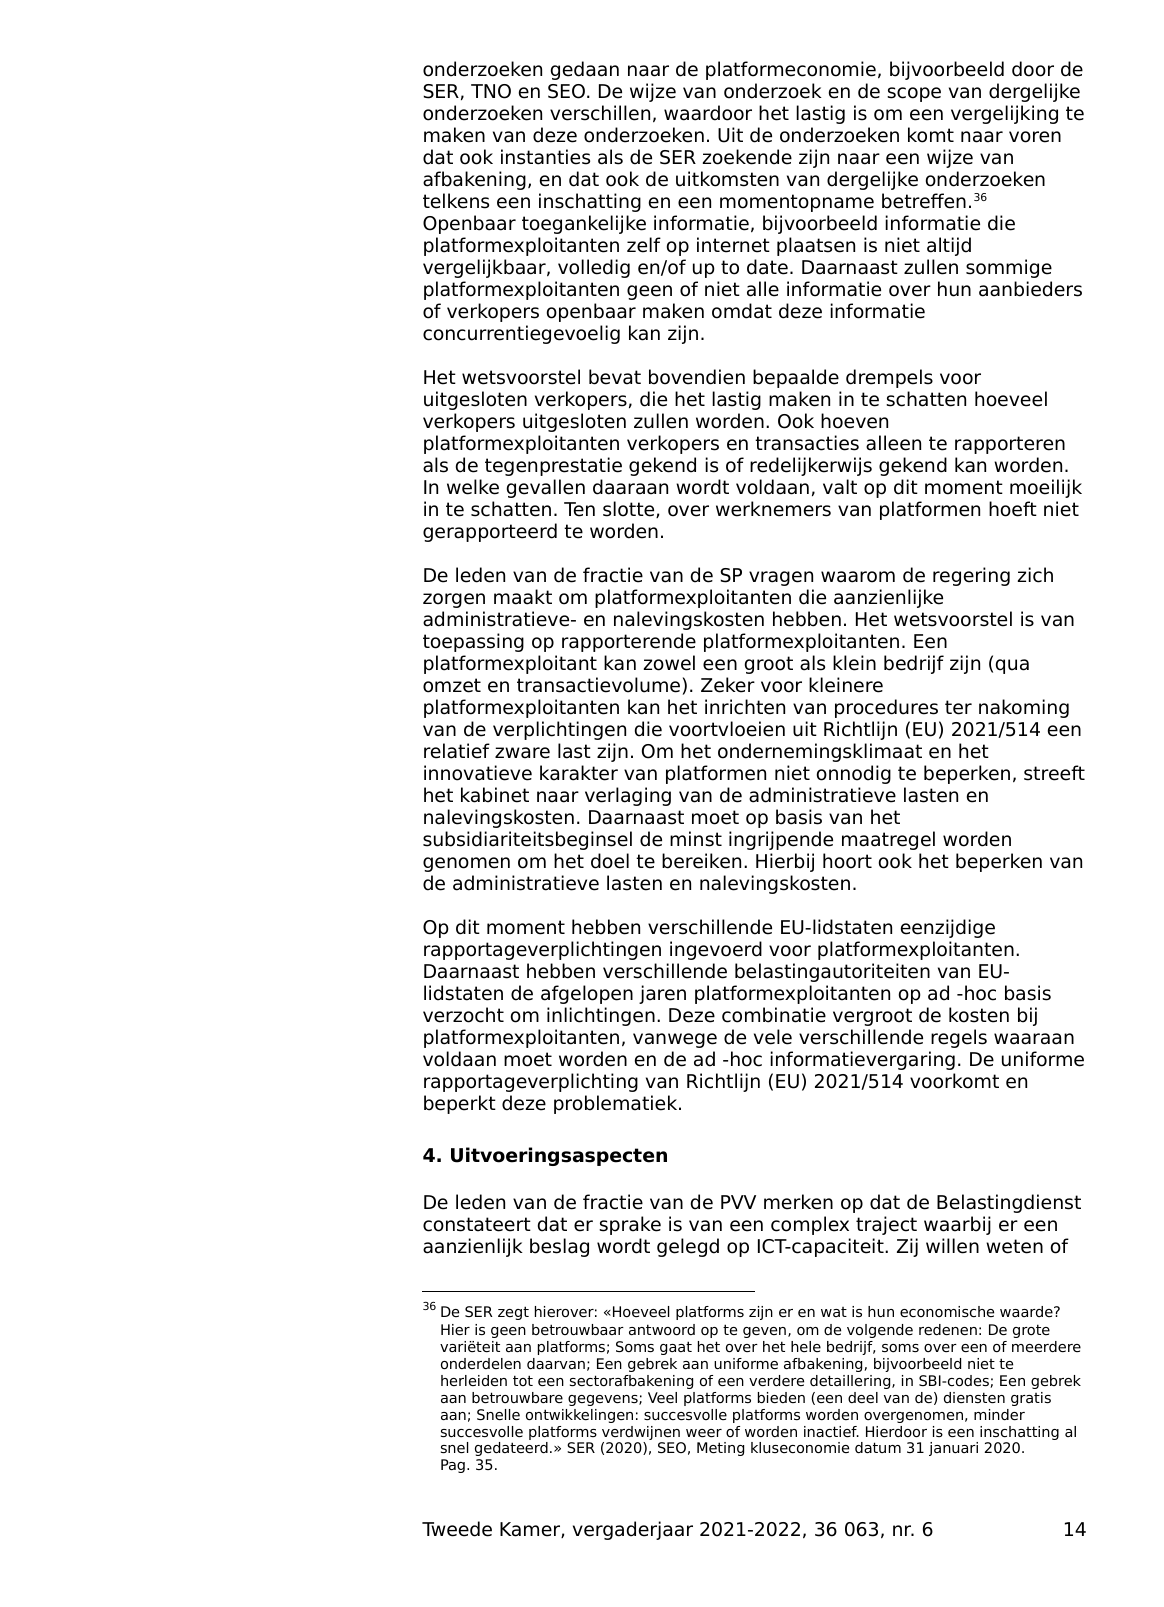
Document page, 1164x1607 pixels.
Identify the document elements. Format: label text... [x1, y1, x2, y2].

subtitle 4. Uitvoeringsaspecten [422, 1145, 1087, 1167]
text De leden van de fractie van de SP vragen waarom de regering zich zorgen maakt om platformexploitanten die aanzienlijke administratieve- en nalevingskosten hebben. Het wetsvoorstel is van toepassing op rapporterende platformexploitanten. Een platformexploitant kan zowel een groot als klein bedrijf zijn (qua omzet en transactievolume). Zeker voor kleinere platformexploitanten kan het inrichten van procedures ter nakoming van de verplichtingen die voortvloeien uit Richtlijn (EU) 2021/514 een relatief zware last zijn. Om het ondernemingsklimaat en het innovatieve karakter van platformen niet onnodig te beperken, streeft het kabinet naar verlaging van de administratieve lasten en nalevingskosten. Daarnaast moet op basis van het subsidiariteitsbeginsel de minst ingrijpende maatregel worden genomen om het doel te bereiken. Hierbij hoort ook het beperken van de administratieve lasten en nalevingskosten. [422, 565, 1087, 895]
text onderzoeken gedaan naar de platformeconomie, bijvoorbeeld door de SER, TNO en SEO. De wijze van onderzoek en de scope van dergelijke onderzoeken verschillen, waardoor het lastig is om een vergelijking te maken van deze onderzoeken. Uit de onderzoeken komt naar voren dat ook instanties als de SER zoekende zijn naar een wijze van afbakening, en dat ook de uitkomsten van dergelijke onderzoeken telkens een inschatting en een momentopname betreffen. Openbaar toegankelijke informatie, bijvoorbeeld informatie die platformexploitanten zelf op internet plaatsen is niet altijd vergelijkbaar, volledig en/of up to date. Daarnaast zullen sommige platformexploitanten geen of niet alle informatie over hun aanbieders of verkopers openbaar maken omdat deze informatie concurrentiegevoelig kan zijn. [422, 59, 1087, 345]
text Het wetsvoorstel bevat bovendien bepaalde drempels voor uitgesloten verkopers, die het lastig maken in te schatten hoeveel verkopers uitgesloten zullen worden. Ook hoeven platformexploitanten verkopers en transacties alleen te rapporteren als de tegenprestatie gekend is of redelijkerwijs gekend kan worden. In welke gevallen daaraan wordt voldaan, valt op dit moment moeilijk in te schatten. Ten slotte, over werknemers van platformen hoeft niet gerapporteerd te worden. [422, 367, 1087, 543]
text De SER zegt hierover: «Hoeveel platforms zijn er en wat is hun economische waarde? Hier is geen betrouwbaar antwoord op te geven, om de volgende redenen: De grote variëteit aan platforms; Soms gaat het over het hele bedrijf, soms over een of meerdere onderdelen daarvan; Een gebrek aan uniforme afbakening, bijvoorbeeld niet te herleiden tot een sectorafbakening of een verdere detaillering, in SBI-codes; Een gebrek aan betrouwbare gegevens; Veel platforms bieden (een deel van de) diensten gratis aan; Snelle ontwikkelingen: succesvolle platforms worden overgenomen, minder succesvolle platforms verdwijnen weer of worden inactief. Hierdoor is een inschatting al snel gedateerd.» SER (2020), SEO, Meting kluseconomie datum 31 januari 2020. Pag. 35. [422, 1300, 1087, 1474]
text De leden van de fractie van de PVV merken op dat de Belastingdienst constateert dat er sprake is van een complex traject waarbij er een aanzienlijk beslag wordt gelegd op ICT-capaciteit. Zij willen weten of [422, 1192, 1087, 1258]
text Op dit moment hebben verschillende EU-lidstaten eenzijdige rapportageverplichtingen ingevoerd voor platformexploitanten. Daarnaast hebben verschillende belastingautoriteiten van EU-lidstaten de afgelopen jaren platformexploitanten op ad -hoc basis verzocht om inlichtingen. Deze combinatie vergroot de kosten bij platformexploitanten, vanwege de vele verschillende regels waaraan voldaan moet worden en de ad -hoc informatievergaring. De uniforme rapportageverplichting van Richtlijn (EU) 2021/514 voorkomt en beperkt deze problematiek. [422, 917, 1087, 1115]
